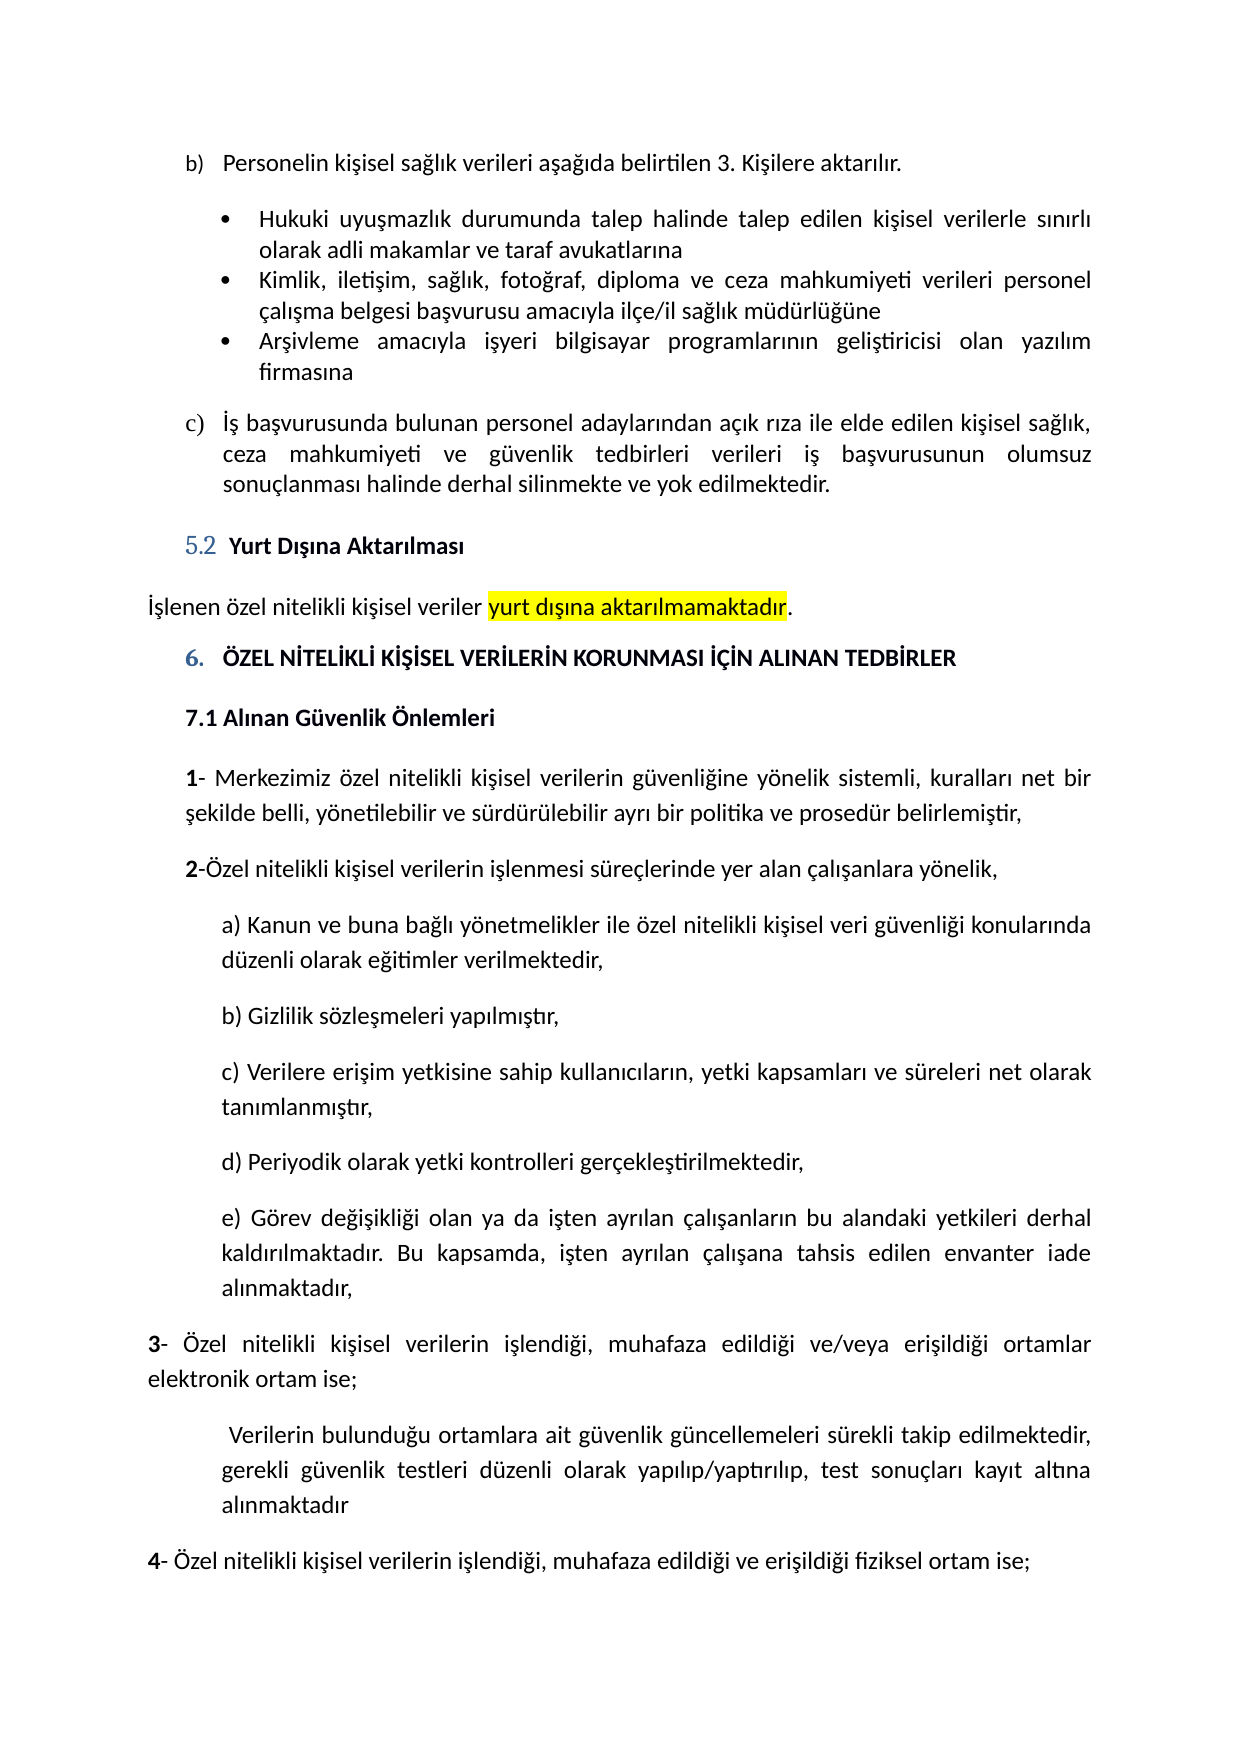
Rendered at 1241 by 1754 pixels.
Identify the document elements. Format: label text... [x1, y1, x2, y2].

text 1- Merkezimiz özel nitelikli kişisel verilerin güvenliğine yönelik sistemli, kuralları net bir şekilde belli, yönetilebilir ve sürdürülebilir ayrı bir politika ve prosedür belirlemiştir, [185, 762, 1093, 828]
list Hukuki uyuşmazlık durumunda talep halinde talep edilen kişisel verilerle sınırlı olarak adli makamlar ve taraf avukatlarına [221, 203, 1093, 264]
list ÖZEL NİTELİKLİ KİŞİSEL VERİLERİN KORUNMASI İÇİN ALINAN TEDBİRLER [185, 642, 1093, 673]
list İş başvurusunda bulunan personel adaylarından açık rıza ile elde edilen kişisel sağlık, ceza mahkumiyeti ve güvenlik tedbirleri verileri iş başvurusunun olumsuz sonuçlanması halinde derhal silinmekte ve yok edilmektedir. [185, 407, 1093, 499]
text b) Gizlilik sözleşmeleri yapılmıştır, [148, 1000, 1093, 1030]
text 4- Özel nitelikli kişisel verilerin işlendiği, muhafaza edildiği ve erişildiği fiziksel ortam ise; [148, 1545, 1093, 1575]
text d) Periyodik olarak yetki kontrolleri gerçekleştirilmektedir, [148, 1146, 1093, 1177]
list Kimlik, iletişim, sağlık, fotoğraf, diploma ve ceza mahkumiyeti verileri personel çalışma belgesi başvurusu amacıyla ilçe/il sağlık müdürlüğüne [221, 264, 1093, 326]
subtitle 7.1 Alınan Güvenlik Önlemleri [148, 702, 1093, 733]
list Personelin kişisel sağlık verileri aşağıda belirtilen 3. Kişilere aktarılır. [185, 148, 1093, 178]
text a) Kanun ve buna bağlı yönetmelikler ile özel nitelikli kişisel veri güvenliği konularında düzenli olarak eğitimler verilmektedir, [221, 909, 1093, 974]
text 2-Özel nitelikli kişisel verilerin işlenmesi süreçlerinde yer alan çalışanlara yönelik, [148, 853, 1093, 884]
text Verilerin bulunduğu ortamlara ait güvenlik güncellemeleri sürekli takip edilmektedir, gerekli güvenlik testleri düzenli olarak yapılıp/yaptırılıp, test sonuçları kayıt altına alınmaktadır [221, 1419, 1093, 1519]
list Yurt Dışına Aktarılması [185, 530, 1093, 561]
text c) Verilere erişim yetkisine sahip kullanıcıların, yetki kapsamları ve süreleri net olarak tanımlanmıştır, [221, 1056, 1093, 1121]
list Arşivleme amacıyla işyeri bilgisayar programlarının geliştiricisi olan yazılım firmasına [221, 326, 1093, 387]
text İşlenen özel nitelikli kişisel veriler yurt dışına aktarılmamaktadır. [148, 591, 1093, 621]
text e) Görev değişikliği olan ya da işten ayrılan çalışanların bu alandaki yetkileri derhal kaldırılmaktadır. Bu kapsamda, işten ayrılan çalışana tahsis edilen envanter iade alınmaktadır, [221, 1202, 1093, 1303]
text 3- Özel nitelikli kişisel verilerin işlendiği, muhafaza edildiği ve/veya erişildiği ortamlar elektronik ortam ise; [148, 1328, 1093, 1394]
